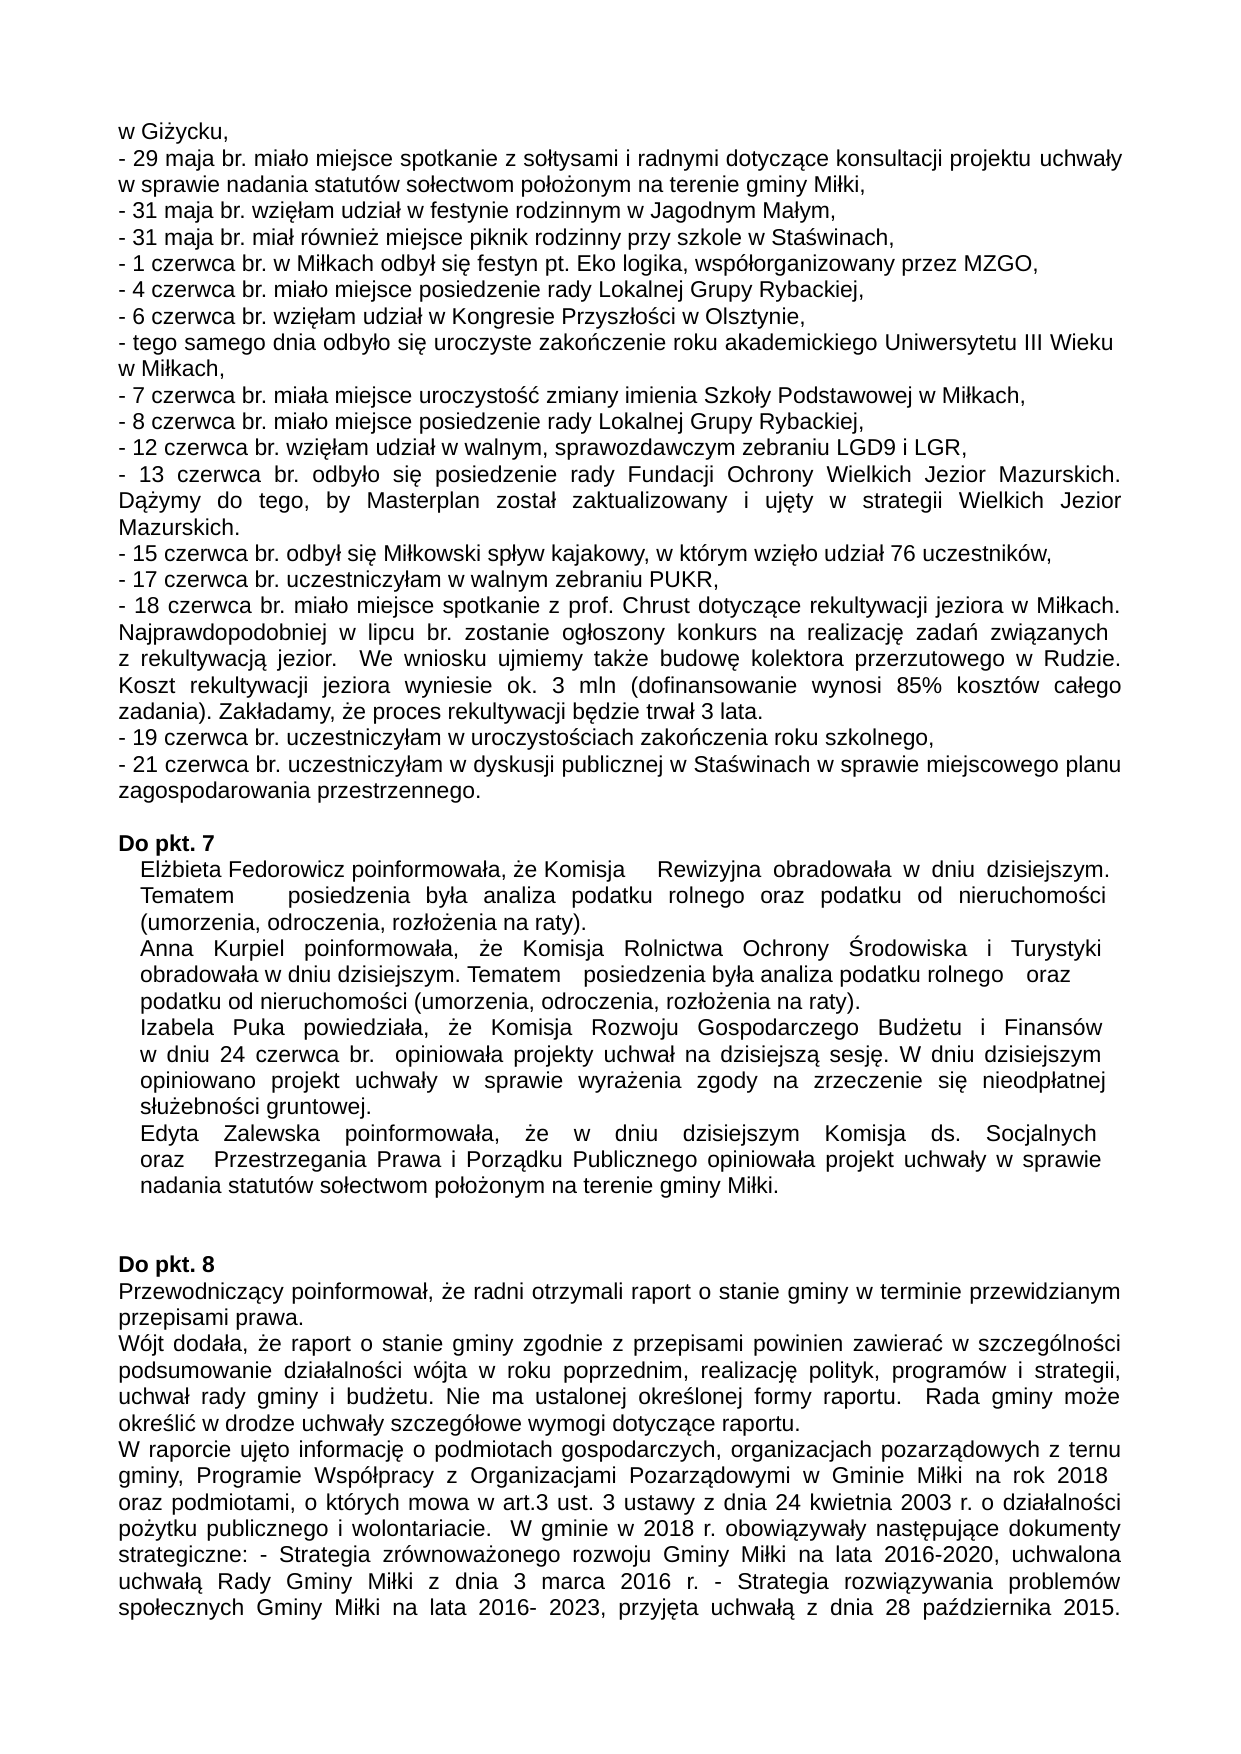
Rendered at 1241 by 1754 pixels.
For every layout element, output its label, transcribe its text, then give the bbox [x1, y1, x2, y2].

text - 21 czerwca br. uczestniczyłam w dyskusji publicznej w Staświnach w sprawie miejscowego planu zagospodarowania przestrzennego. [118, 751, 1122, 803]
text - 19 czerwca br. uczestniczyłam w uroczystościach zakończenia roku szkolnego, [118, 724, 1122, 751]
text Elżbieta Fedorowicz poinformowała, że Komisja Rewizyjna obradowała w dniu dzisiejszym. Tematem posiedzenia była analiza podatku rolnego oraz podatku od nieruchomości (umorzenia, odroczenia, rozłożenia na raty). [63, 856, 1122, 935]
text - 4 czerwca br. miało miejsce posiedzenie rady Lokalnej Grupy Rybackiej, [118, 276, 1122, 303]
text Anna Kurpiel poinformowała, że Komisja Rolnictwa Ochrony Środowiska i Turystyki obradowała w dniu dzisiejszym. Tematem posiedzenia była analiza podatku rolnego oraz podatku od nieruchomości (umorzenia, odroczenia, rozłożenia na raty). [63, 935, 1122, 1014]
text Edyta Zalewska poinformowała, że w dniu dzisiejszym Komisja ds. Socjalnych oraz Przestrzegania Prawa i Porządku Publicznego opiniowała projekt uchwały w sprawie nadania statutów sołectwom położonym na terenie gminy Miłki. [63, 1119, 1122, 1199]
text - 7 czerwca br. miała miejsce uroczystość zmiany imienia Szkoły Podstawowej w Miłkach, [118, 382, 1122, 408]
text - 31 maja br. miał również miejsce piknik rodzinny przy szkole w Staświnach, [118, 223, 1122, 250]
text - 8 czerwca br. miało miejsce posiedzenie rady Lokalnej Grupy Rybackiej, [118, 408, 1122, 434]
text - 6 czerwca br. wzięłam udział w Kongresie Przyszłości w Olsztynie, [118, 303, 1122, 329]
text W raporcie ujęto informację o podmiotach gospodarczych, organizacjach pozarządowych z ternu gminy, Programie Współpracy z Organizacjami Pozarządowymi w Gminie Miłki na rok 2018 oraz podmiotami, o których mowa w art.3 ust. 3 ustawy z dnia 24 kwietnia 2003 r. o działalności pożytku publicznego i wolontariacie. W gminie w 2018 r. obowiązywały następujące dokumenty strategiczne: - Strategia zrównoważonego rozwoju Gminy Miłki na lata 2016-2020, uchwalona uchwałą Rady Gminy Miłki z dnia 3 marca 2016 r. - Strategia rozwiązywania problemów społecznych Gminy Miłki na lata 2016- 2023, przyjęta uchwałą z dnia 28 października 2015. [118, 1436, 1122, 1620]
text - 17 czerwca br. uczestniczyłam w walnym zebraniu PUKR, [118, 566, 1122, 592]
text Przewodniczący poinformował, że radni otrzymali raport o stanie gminy w terminie przewidzianym przepisami prawa. [118, 1278, 1122, 1330]
text - 31 maja br. wzięłam udział w festynie rodzinnym w Jagodnym Małym, [118, 197, 1122, 223]
text - 18 czerwca br. miało miejsce spotkanie z prof. Chrust dotyczące rekultywacji jeziora w Miłkach. Najprawdopodobniej w lipcu br. zostanie ogłoszony konkurs na realizację zadań związanych z rekultywacją jezior. We wniosku ujmiemy także budowę kolektora przerzutowego w Rudzie. Koszt rekultywacji jeziora wyniesie ok. 3 mln (dofinansowanie wynosi 85% kosztów całego zadania). Zakładamy, że proces rekultywacji będzie trwał 3 lata. [118, 592, 1122, 724]
text - 1 czerwca br. w Miłkach odbył się festyn pt. Eko logika, współorganizowany przez MZGO, [118, 250, 1122, 276]
text - 13 czerwca br. odbyło się posiedzenie rady Fundacji Ochrony Wielkich Jezior Mazurskich. Dążymy do tego, by Masterplan został zaktualizowany i ujęty w strategii Wielkich Jezior Mazurskich. [118, 461, 1122, 540]
text Izabela Puka powiedziała, że Komisja Rozwoju Gospodarczego Budżetu i Finansów w dniu 24 czerwca br. opiniowała projekty uchwał na dzisiejszą sesję. W dniu dzisiejszym opiniowano projekt uchwały w sprawie wyrażenia zgody na zrzeczenie się nieodpłatnej służebności gruntowej. [63, 1014, 1122, 1119]
text Do pkt. 7 [118, 830, 1122, 856]
text Wójt dodała, że raport o stanie gminy zgodnie z przepisami powinien zawierać w szczególności podsumowanie działalności wójta w roku poprzednim, realizację polityk, programów i strategii, uchwał rady gminy i budżetu. Nie ma ustalonej określonej formy raportu. Rada gminy może określić w drodze uchwały szczegółowe wymogi dotyczące raportu. [118, 1330, 1122, 1436]
text - 29 maja br. miało miejsce spotkanie z sołtysami i radnymi dotyczące konsultacji projektu uchwały w sprawie nadania statutów sołectwom położonym na terenie gminy Miłki, [118, 144, 1122, 197]
text Do pkt. 8 [118, 1251, 1122, 1278]
text - 15 czerwca br. odbył się Miłkowski spływ kajakowy, w którym wzięło udział 76 uczestników, [118, 540, 1122, 566]
text - 12 czerwca br. wzięłam udział w walnym, sprawozdawczym zebraniu LGD9 i LGR, [118, 434, 1122, 461]
text - tego samego dnia odbyło się uroczyste zakończenie roku akademickiego Uniwersytetu III Wieku w Miłkach, [118, 329, 1122, 382]
text w Giżycku, [118, 118, 1122, 144]
